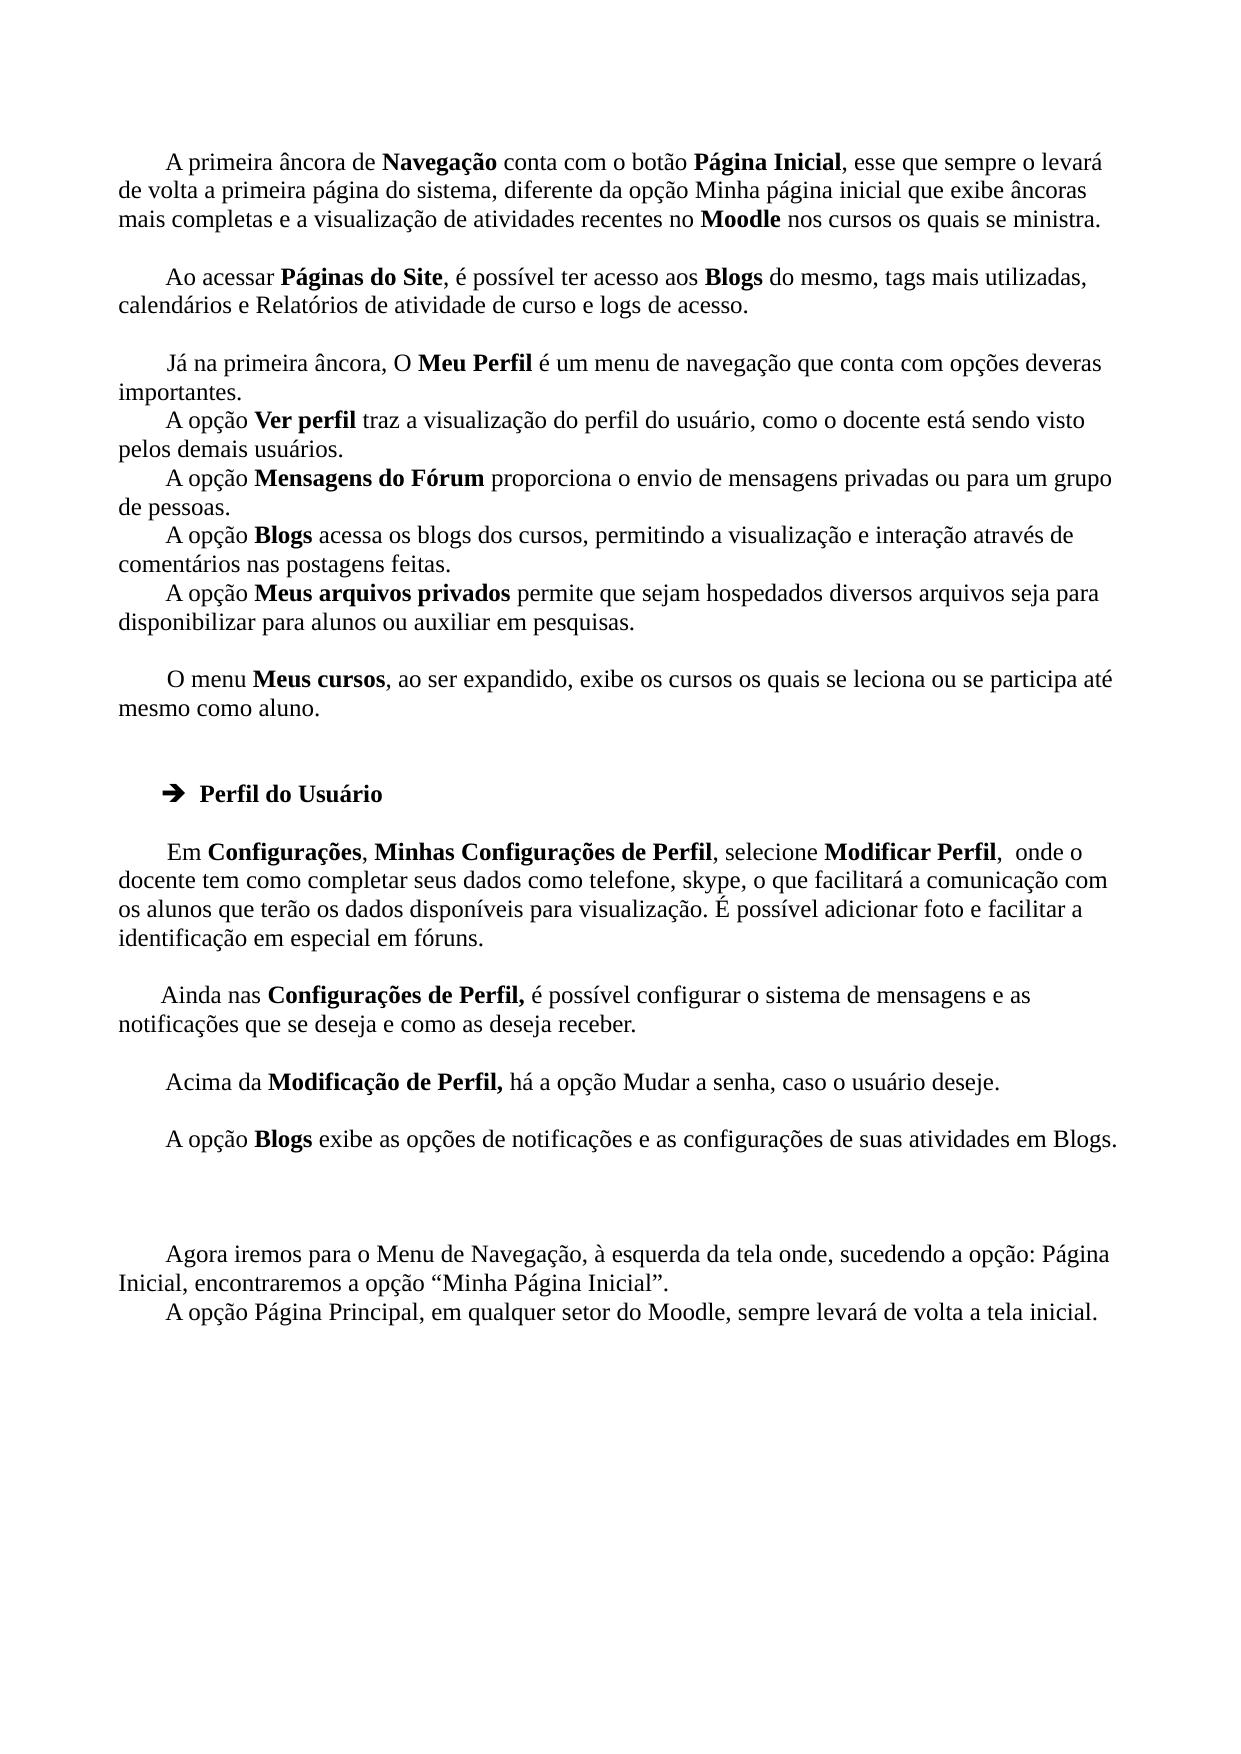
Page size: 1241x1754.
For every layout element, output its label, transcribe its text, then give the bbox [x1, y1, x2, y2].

text A primeira âncora de Navegação conta com o botão Página Inicial, esse que sempre o levará de volta a primeira página do sistema, diferente da opção Minha página inicial que exibe âncoras mais completas e a visualização de atividades recentes no Moodle nos cursos os quais se ministra. [118, 147, 1122, 233]
text Ao acessar Páginas do Site, é possível ter acesso aos Blogs do mesmo, tags mais utilizadas, calendários e Relatórios de atividade de curso e logs de acesso. [118, 262, 1122, 319]
text Já na primeira âncora, O Meu Perfil é um menu de navegação que conta com opções deveras importantes. [118, 348, 1122, 406]
list Perfil do Usuário [118, 779, 1122, 808]
text A opção Blogs acessa os blogs dos cursos, permitindo a visualização e interação através de comentários nas postagens feitas. [118, 521, 1122, 578]
text A opção Ver perfil traz a visualização do perfil do usuário, como o docente está sendo visto pelos demais usuários. [118, 406, 1122, 463]
text O menu Meus cursos, ao ser expandido, exibe os cursos os quais se leciona ou se participa até mesmo como aluno. [118, 664, 1122, 722]
text Em Configurações, Minhas Configurações de Perfil, selecione Modificar Perfil, onde o docente tem como completar seus dados como telefone, skype, o que facilitará a comunicação com os alunos que terão os dados disponíveis para visualização. É possível adicionar foto e facilitar a identificação em especial em fóruns. [118, 837, 1122, 952]
text Acima da Modificação de Perfil, há a opção Mudar a senha, caso o usuário deseje. [118, 1067, 1122, 1096]
text A opção Página Principal, em qualquer setor do Moodle, sempre levará de volta a tela inicial. [118, 1297, 1122, 1326]
text A opção Mensagens do Fórum proporciona o envio de mensagens privadas ou para um grupo de pessoas. [118, 463, 1122, 521]
text Ainda nas Configurações de Perfil, é possível configurar o sistema de mensagens e as notificações que se deseja e como as deseja receber. [118, 981, 1122, 1038]
text Agora iremos para o Menu de Navegação, à esquerda da tela onde, sucedendo a opção: Página Inicial, encontraremos a opção “Minha Página Inicial”. [118, 1239, 1122, 1297]
text A opção Meus arquivos privados permite que sejam hospedados diversos arquivos seja para disponibilizar para alunos ou auxiliar em pesquisas. [118, 578, 1122, 636]
text A opção Blogs exibe as opções de notificações e as configurações de suas atividades em Blogs. [118, 1124, 1122, 1153]
